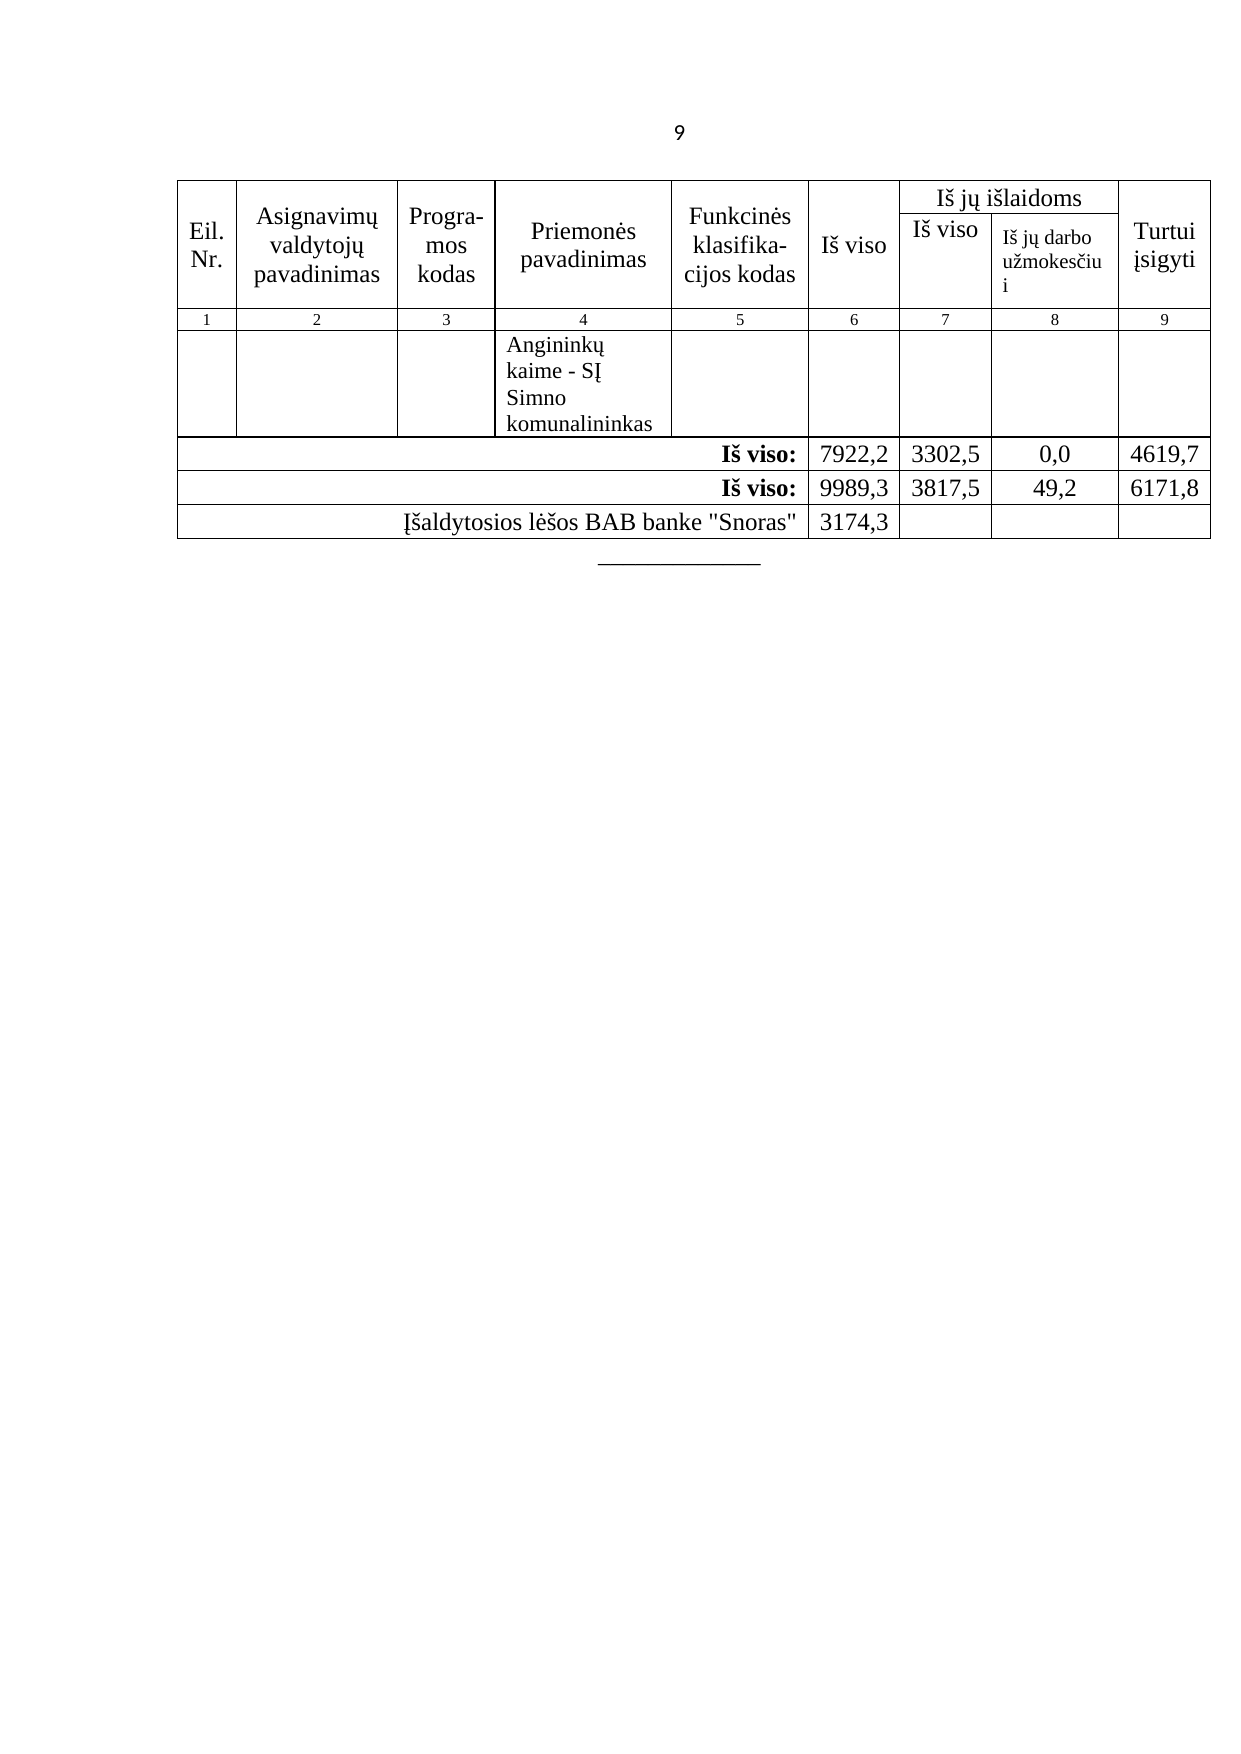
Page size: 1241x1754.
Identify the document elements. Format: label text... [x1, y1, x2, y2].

table_cell 4619,7 [1119, 438, 1210, 470]
table_cell 3174,3 [809, 505, 899, 538]
table_cell [672, 331, 808, 436]
table_cell Įšaldytosios lėšos BAB banke "Snoras" [178, 505, 808, 538]
table_cell 1 [178, 309, 236, 330]
table_cell [992, 331, 1118, 436]
table_header Progra-mos kodas [398, 181, 494, 308]
table_cell 3 [398, 309, 494, 330]
table_cell 4 [496, 309, 671, 330]
table_cell [398, 331, 494, 436]
table_cell [1119, 331, 1210, 436]
table_cell [809, 331, 899, 436]
table_header Funkcinės klasifika-cijos kodas [672, 181, 808, 308]
table_cell 3302,5 [900, 438, 991, 470]
table_cell [178, 331, 236, 436]
table_cell [1119, 505, 1210, 538]
table_cell 7922,2 [809, 438, 899, 470]
table_cell 8 [992, 309, 1118, 330]
table_header Asignavimų valdytojų pavadinimas [237, 181, 397, 308]
table_cell 6171,8 [1119, 471, 1210, 504]
table_cell 3817,5 [900, 471, 991, 504]
table_cell [900, 331, 991, 436]
table_cell 2 [237, 309, 397, 330]
table_cell Iš viso: [178, 471, 808, 504]
table_header Iš jų išlaidoms [900, 181, 1118, 213]
table_header Turtui įsigyti [1119, 181, 1210, 308]
table_cell Iš viso: [178, 438, 808, 470]
table_cell [992, 505, 1118, 538]
text _____________ [177, 539, 1181, 567]
table_cell 6 [809, 309, 899, 330]
table_cell Iš viso [900, 214, 991, 308]
table_header Iš viso [809, 181, 899, 308]
table_cell 9989,3 [809, 471, 899, 504]
table_cell 5 [672, 309, 808, 330]
table_cell 9 [1119, 309, 1210, 330]
table_cell [900, 505, 991, 538]
table_header Eil. Nr. [178, 181, 236, 308]
table_cell 7 [900, 309, 991, 330]
table_header Priemonės pavadinimas [496, 181, 671, 308]
table_cell [237, 331, 397, 436]
table_cell 0,0 [992, 438, 1118, 470]
table_cell Angininkų kaime - SĮ Simno komunalininkas [496, 331, 671, 436]
table_cell 49,2 [992, 471, 1118, 504]
table_cell Iš jų darbo užmokesčiui [992, 214, 1118, 308]
